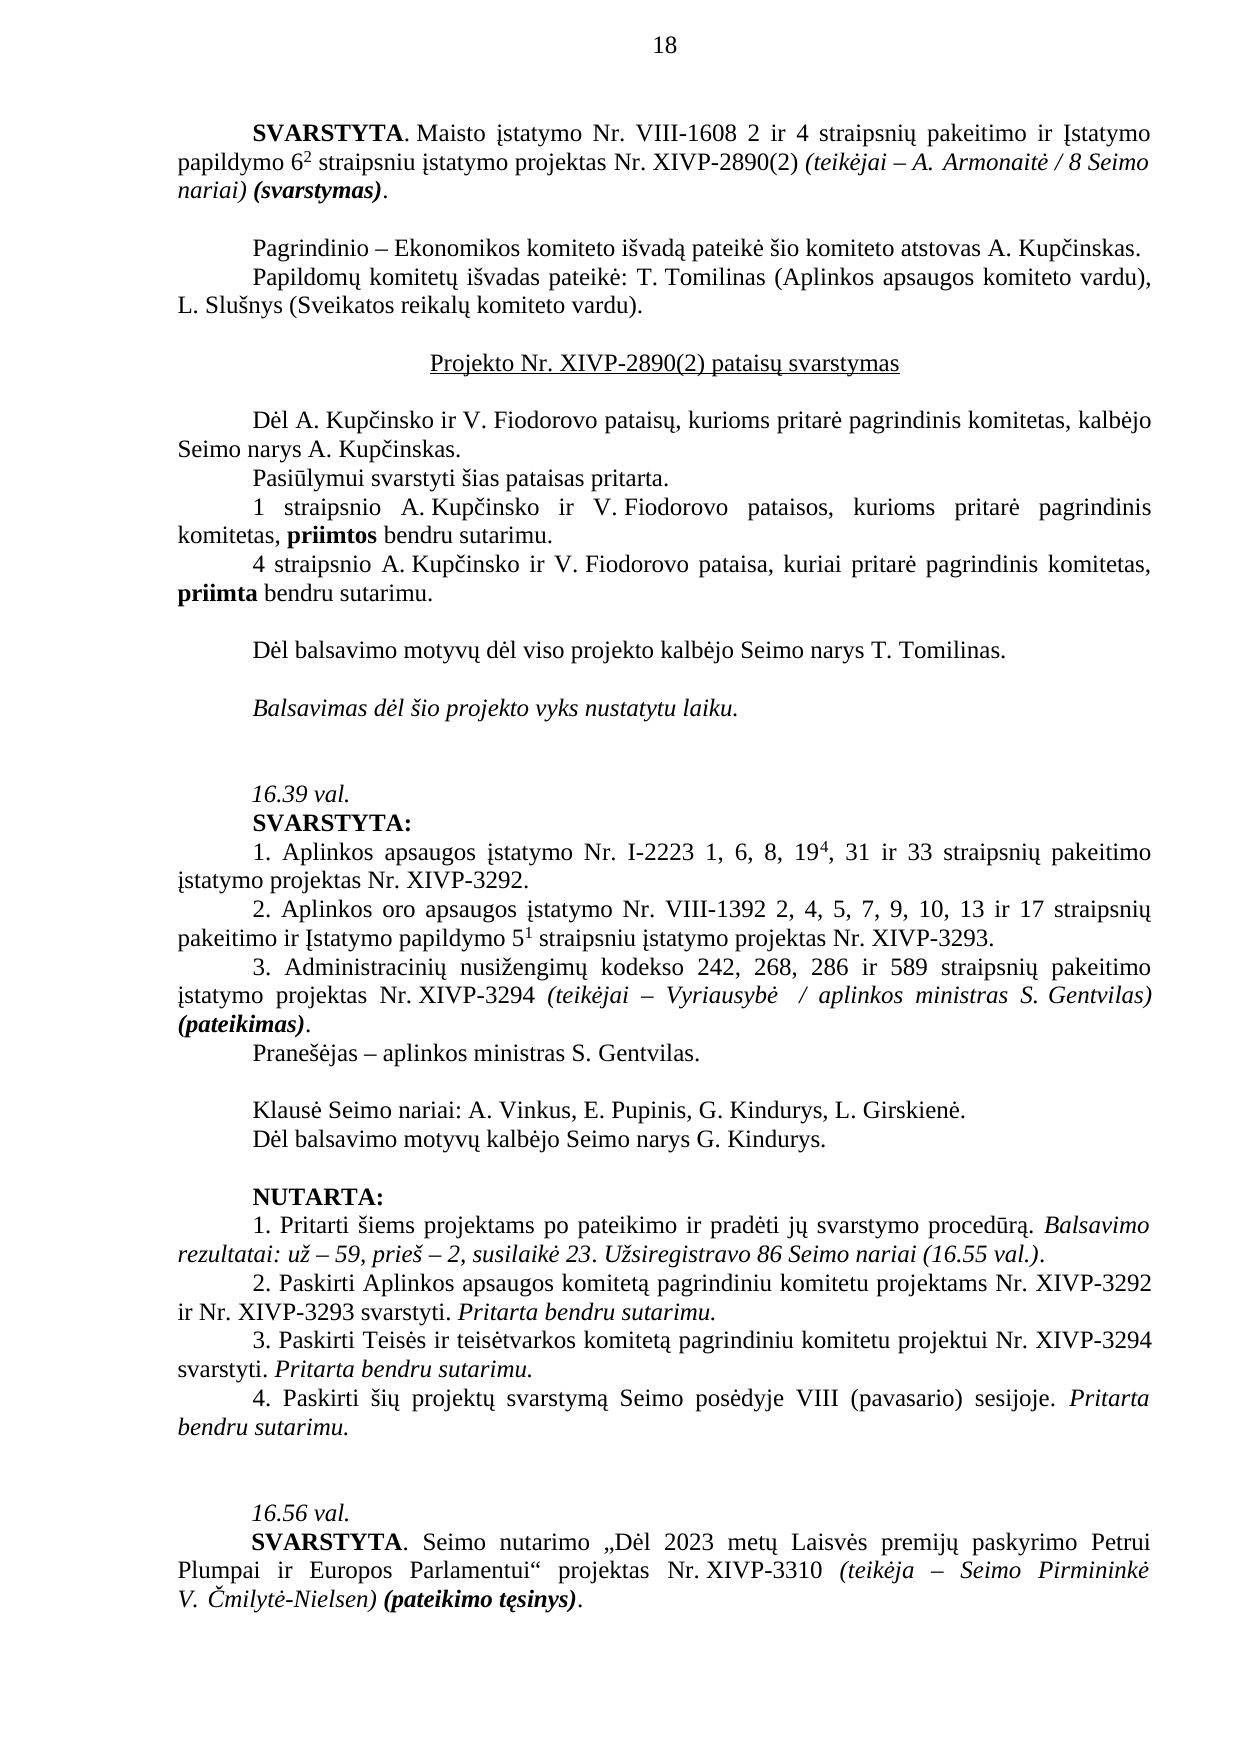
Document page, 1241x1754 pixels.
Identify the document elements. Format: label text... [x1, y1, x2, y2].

text 4 straipsnio A. Kupčinsko ir V. Fiodorovo pataisa, kuriai pritarė pagrindinis komitetas, priimta bendru sutarimu. [177, 549, 1152, 607]
text 3. Paskirti Teisės ir teisėtvarkos komitetą pagrindiniu komitetu projektui Nr. XIVP-3294 svarstyti. Pritarta bendru sutarimu. [177, 1326, 1152, 1383]
text Dėl balsavimo motyvų dėl viso projekto kalbėjo Seimo narys T. Tomilinas. [177, 636, 1152, 664]
text 1. Pritarti šiems projektams po pateikimo ir pradėti jų svarstymo procedūrą. Balsavimo rezultatai: už – 59, prieš – 2, susilaikė 23. Užsiregistravo 86 Seimo nariai (16.55 val.). [177, 1211, 1152, 1268]
text Balsavimas dėl šio projekto vyks nustatytu laiku. [177, 693, 1152, 722]
text 2. Aplinkos oro apsaugos įstatymo Nr. VIII-1392 2, 4, 5, 7, 9, 10, 13 ir 17 straipsnių pakeitimo ir Įstatymo papildymo 51 straipsniu įstatymo projektas Nr. XIVP-3293. [177, 894, 1152, 952]
text Dėl balsavimo motyvų kalbėjo Seimo narys G. Kindurys. [177, 1124, 1152, 1153]
text Pranešėjas – aplinkos ministras S. Gentvilas. [177, 1038, 1152, 1067]
text Pagrindinio – Ekonomikos komiteto išvadą pateikė šio komiteto atstovas A. Kupčinskas. [177, 233, 1152, 262]
text 3. Administracinių nusižengimų kodekso 242, 268, 286 ir 589 straipsnių pakeitimo įstatymo projektas Nr. XIVP-3294 (teikėjai – Vyriausybė / aplinkos ministras S. Gentvilas) (pateikimas). [177, 952, 1152, 1038]
text NUTARTA: [177, 1182, 1152, 1211]
text Pasiūlymui svarstyti šias pataisas pritarta. [177, 463, 1152, 492]
text SVARSTYTA. Seimo nutarimo „Dėl 2023 metų Laisvės premijų paskyrimo Petrui Plumpai ir Europos Parlamentui“ projektas Nr. XIVP-3310 (teikėja – Seimo Pirmininkė V. Čmilytė-Nielsen) (pateikimo tęsinys). [177, 1527, 1152, 1613]
text Papildomų komitetų išvadas pateikė: T. Tomilinas (Aplinkos apsaugos komiteto vardu), L. Slušnys (Sveikatos reikalų komiteto vardu). [177, 262, 1152, 319]
text Dėl A. Kupčinsko ir V. Fiodorovo pataisų, kurioms pritarė pagrindinis komitetas, kalbėjo Seimo narys A. Kupčinskas. [177, 406, 1152, 463]
text 16.56 val. [177, 1498, 1152, 1527]
text 4. Paskirti šių projektų svarstymą Seimo posėdyje VIII (pavasario) sesijoje. Pritarta bendru sutarimu. [177, 1383, 1152, 1441]
text Klausė Seimo nariai: A. Vinkus, E. Pupinis, G. Kindurys, L. Girskienė. [177, 1096, 1152, 1124]
text 16.39 val. [177, 779, 1152, 808]
text SVARSTYTA: [177, 808, 1152, 837]
subtitle Projekto Nr. XIVP-2890(2) pataisų svarstymas [177, 348, 1152, 377]
text 1. Aplinkos apsaugos įstatymo Nr. I-2223 1, 6, 8, 194, 31 ir 33 straipsnių pakeitimo įstatymo projektas Nr. XIVP-3292. [177, 837, 1152, 894]
text SVARSTYTA. Maisto įstatymo Nr. VIII-1608 2 ir 4 straipsnių pakeitimo ir Įstatymo papildymo 62 straipsniu įstatymo projektas Nr. XIVP-2890(2) (teikėjai – A. Armonaitė / 8 Seimo nariai) (svarstymas). [177, 118, 1152, 204]
text 1 straipsnio A. Kupčinsko ir V. Fiodorovo pataisos, kurioms pritarė pagrindinis komitetas, priimtos bendru sutarimu. [177, 492, 1152, 549]
text 2. Paskirti Aplinkos apsaugos komitetą pagrindiniu komitetu projektams Nr. XIVP-3292 ir Nr. XIVP-3293 svarstyti. Pritarta bendru sutarimu. [177, 1268, 1152, 1326]
